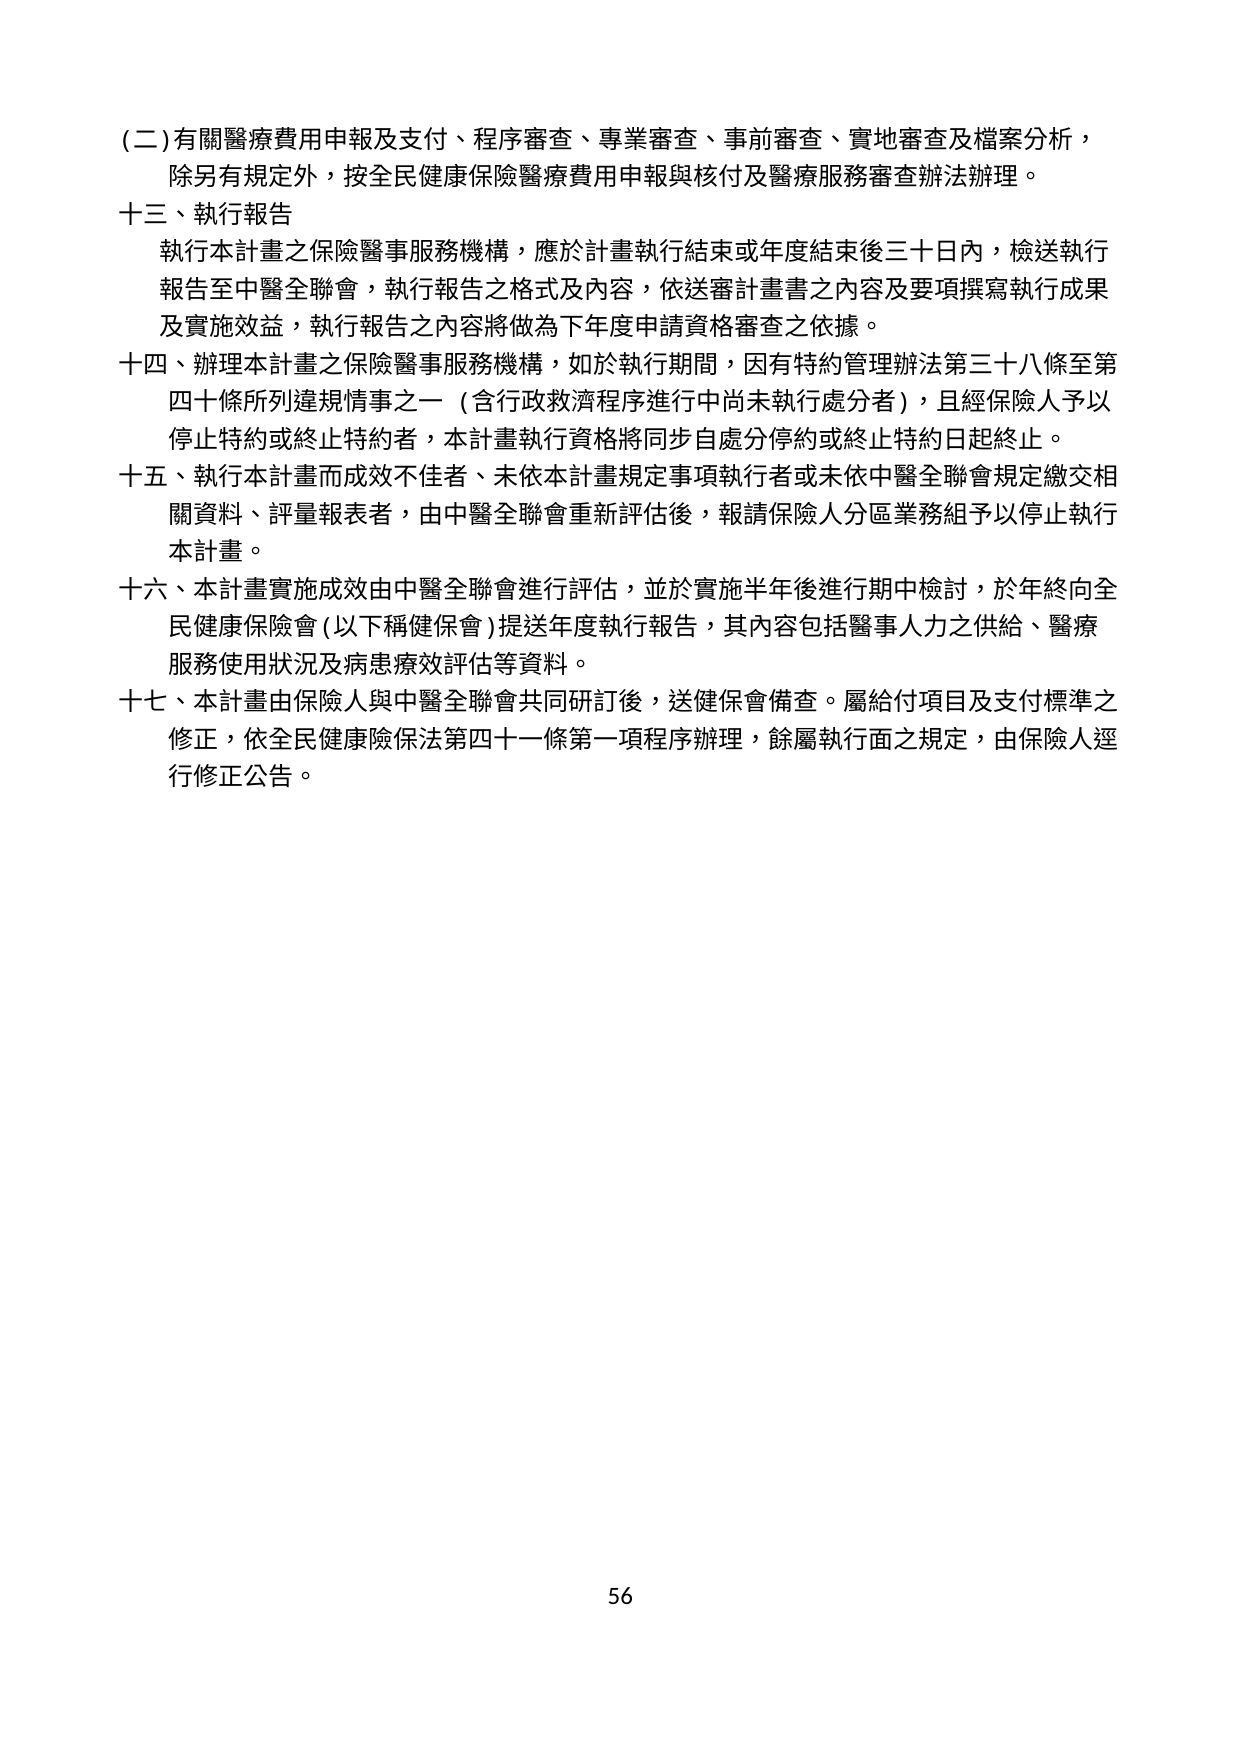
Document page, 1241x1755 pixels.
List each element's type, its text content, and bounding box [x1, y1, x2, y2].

text 執行本計畫之保險醫事服務機構，應於計畫執行結束或年度結束後三十日內，檢送執行報告至中醫全聯會，執行報告之格式及內容，依送審計畫書之內容及要項撰寫執行成果及實施效益，執行報告之內容將做為下年度申請資格審查之依據。 [159, 231, 1122, 343]
text 十四、辦理本計畫之保險醫事服務機構，如於執行期間，因有特約管理辦法第三十八條至第四十條所列違規情事之一 (含行政救濟程序進行中尚未執行處分者)，且經保險人予以停止特約或終止特約者，本計畫執行資格將同步自處分停約或終止特約日起終止。 [118, 343, 1122, 456]
text 十六、本計畫實施成效由中醫全聯會進行評估，並於實施半年後進行期中檢討，於年終向全民健康保險會(以下稱健保會)提送年度執行報告，其內容包括醫事人力之供給、醫療服務使用狀況及病患療效評估等資料。 [118, 568, 1122, 681]
text 十七、本計畫由保險人與中醫全聯會共同研訂後，送健保會備查。屬給付項目及支付標準之修正，依全民健康險保法第四十一條第一項程序辦理，餘屬執行面之規定，由保險人逕行修正公告。 [118, 681, 1122, 793]
text (二)有關醫療費用申報及支付、程序審查、專業審查、事前審查、實地審查及檔案分析，除另有規定外，按全民健康保險醫療費用申報與核付及醫療服務審查辦法辦理。 [118, 118, 1122, 193]
text 十三、執行報告 [118, 193, 1122, 231]
text 十五、執行本計畫而成效不佳者、未依本計畫規定事項執行者或未依中醫全聯會規定繳交相關資料、評量報表者，由中醫全聯會重新評估後，報請保險人分區業務組予以停止執行本計畫。 [118, 456, 1122, 568]
